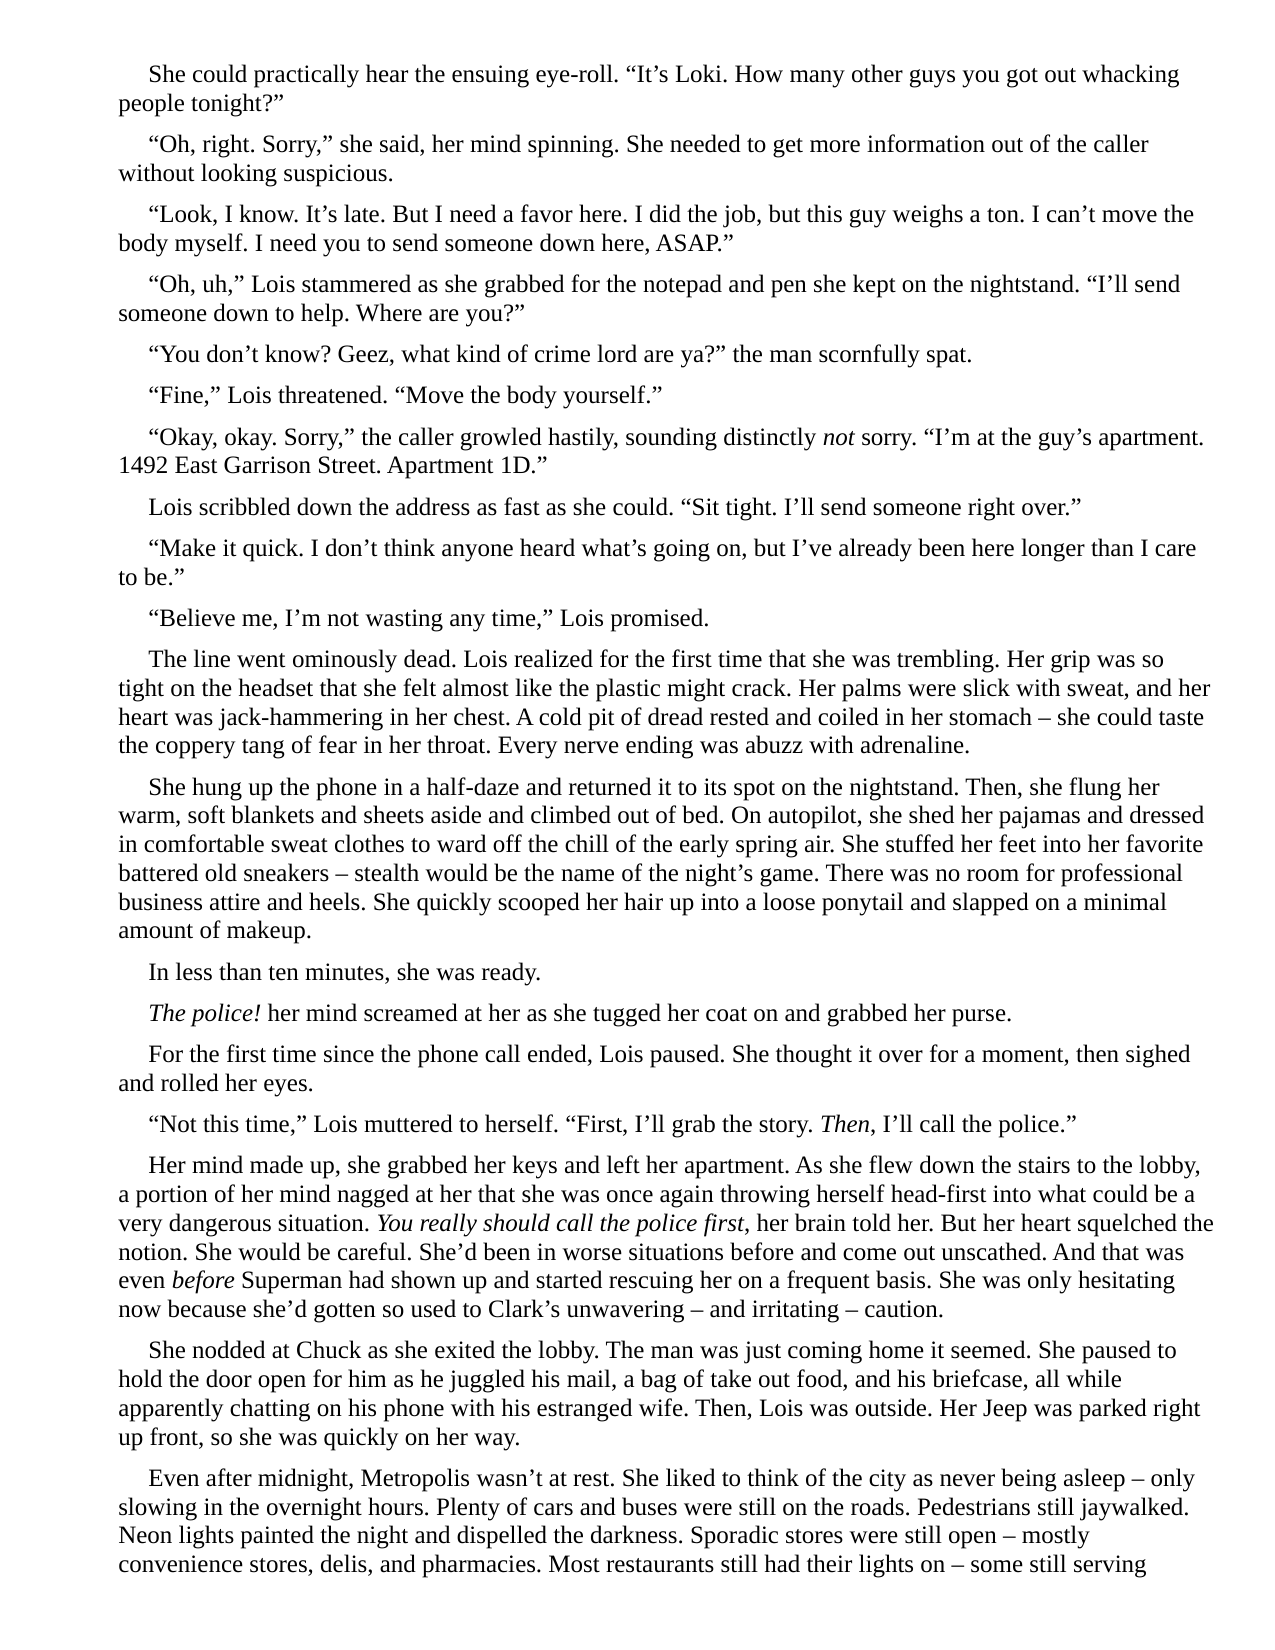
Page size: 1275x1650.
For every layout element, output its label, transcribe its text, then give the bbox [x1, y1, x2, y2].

text “Not this time,” Lois muttered to herself. “First, I’ll grab the story. Then, I’ll call the police.” [118, 1109, 1216, 1138]
text She nodded at Chuck as she exited the lobby. The man was just coming home it seemed. She paused to hold the door open for him as he juggled his mail, a bag of take out food, and his briefcase, all while apparently chatting on his phone with his estranged wife. Then, Lois was outside. Her Jeep was parked right up front, so she was quickly on her way. [118, 1335, 1216, 1450]
text Lois scribbled down the address as fast as she could. “Sit tight. I’ll send someone right over.” [118, 492, 1216, 520]
text She could practically hear the ensuing eye-roll. “It’s Loki. How many other guys you got out whacking people tonight?” [118, 59, 1216, 117]
text Her mind made up, she grabbed her keys and left her apartment. As she flew down the stairs to the lobby, a portion of her mind nagged at her that she was once again throwing herself head-first into what could be a very dangerous situation. You really should call the police first, her brain told her. But her heart squelched the notion. She would be careful. She’d been in worse situations before and come out unscathed. And that was even before Superman had shown up and started rescuing her on a frequent basis. She was only hesitating now because she’d gotten so used to Clark’s unwavering – and irritating – caution. [118, 1150, 1216, 1323]
text Even after midnight, Metropolis wasn’t at rest. She liked to think of the city as never being asleep – only slowing in the overnight hours. Plenty of cars and buses were still on the roads. Pedestrians still jaywalked. Neon lights painted the night and dispelled the darkness. Sporadic stores were still open – mostly convenience stores, delis, and pharmacies. Most restaurants still had their lights on – some still serving [118, 1463, 1216, 1578]
text “Believe me, I’m not wasting any time,” Lois promised. [118, 603, 1216, 632]
text “Okay, okay. Sorry,” the caller growled hastily, sounding distinctly not sorry. “I’m at the guy’s apartment. 1492 East Garrison Street. Apartment 1D.” [118, 422, 1216, 479]
text “Oh, right. Sorry,” she said, her mind spinning. She needed to get more information out of the caller without looking suspicious. [118, 129, 1216, 187]
text The line went ominously dead. Lois realized for the first time that she was trembling. Her grip was so tight on the headset that she felt almost like the plastic might crack. Her palms were slick with sweat, and her heart was jack-hammering in her chest. A cold pit of dread rested and coiled in her stomach – she could taste the coppery tang of fear in her throat. Every nerve ending was abuzz with adrenaline. [118, 644, 1216, 759]
text In less than ten minutes, she was ready. [118, 957, 1216, 985]
text She hung up the phone in a half-daze and returned it to its spot on the nightstand. Then, she flung her warm, soft blankets and sheets aside and climbed out of bed. On autopilot, she shed her pajamas and dressed in comfortable sweat clothes to ward off the chill of the early spring air. She stuffed her feet into her favorite battered old sneakers – stealth would be the name of the night’s game. There was no room for professional business attire and heels. She quickly scooped her hair up into a loose ponytail and slapped on a minimal amount of makeup. [118, 772, 1216, 944]
text “Look, I know. It’s late. But I need a favor here. I did the job, but this guy weighs a ton. I can’t move the body myself. I need you to send someone down here, ASAP.” [118, 199, 1216, 257]
text The police! her mind screamed at her as she tugged her coat on and grabbed her purse. [118, 998, 1216, 1027]
text “Oh, uh,” Lois stammered as she grabbed for the notepad and pen she kept on the nightstand. “I’ll send someone down to help. Where are you?” [118, 269, 1216, 327]
text “You don’t know? Geez, what kind of crime lord are ya?” the man scornfully spat. [118, 339, 1216, 368]
text “Make it quick. I don’t think anyone heard what’s going on, but I’ve already been here longer than I care to be.” [118, 533, 1216, 590]
text “Fine,” Lois threatened. “Move the body yourself.” [118, 380, 1216, 409]
text For the first time since the phone call ended, Lois paused. She thought it over for a moment, then sighed and rolled her eyes. [118, 1039, 1216, 1097]
